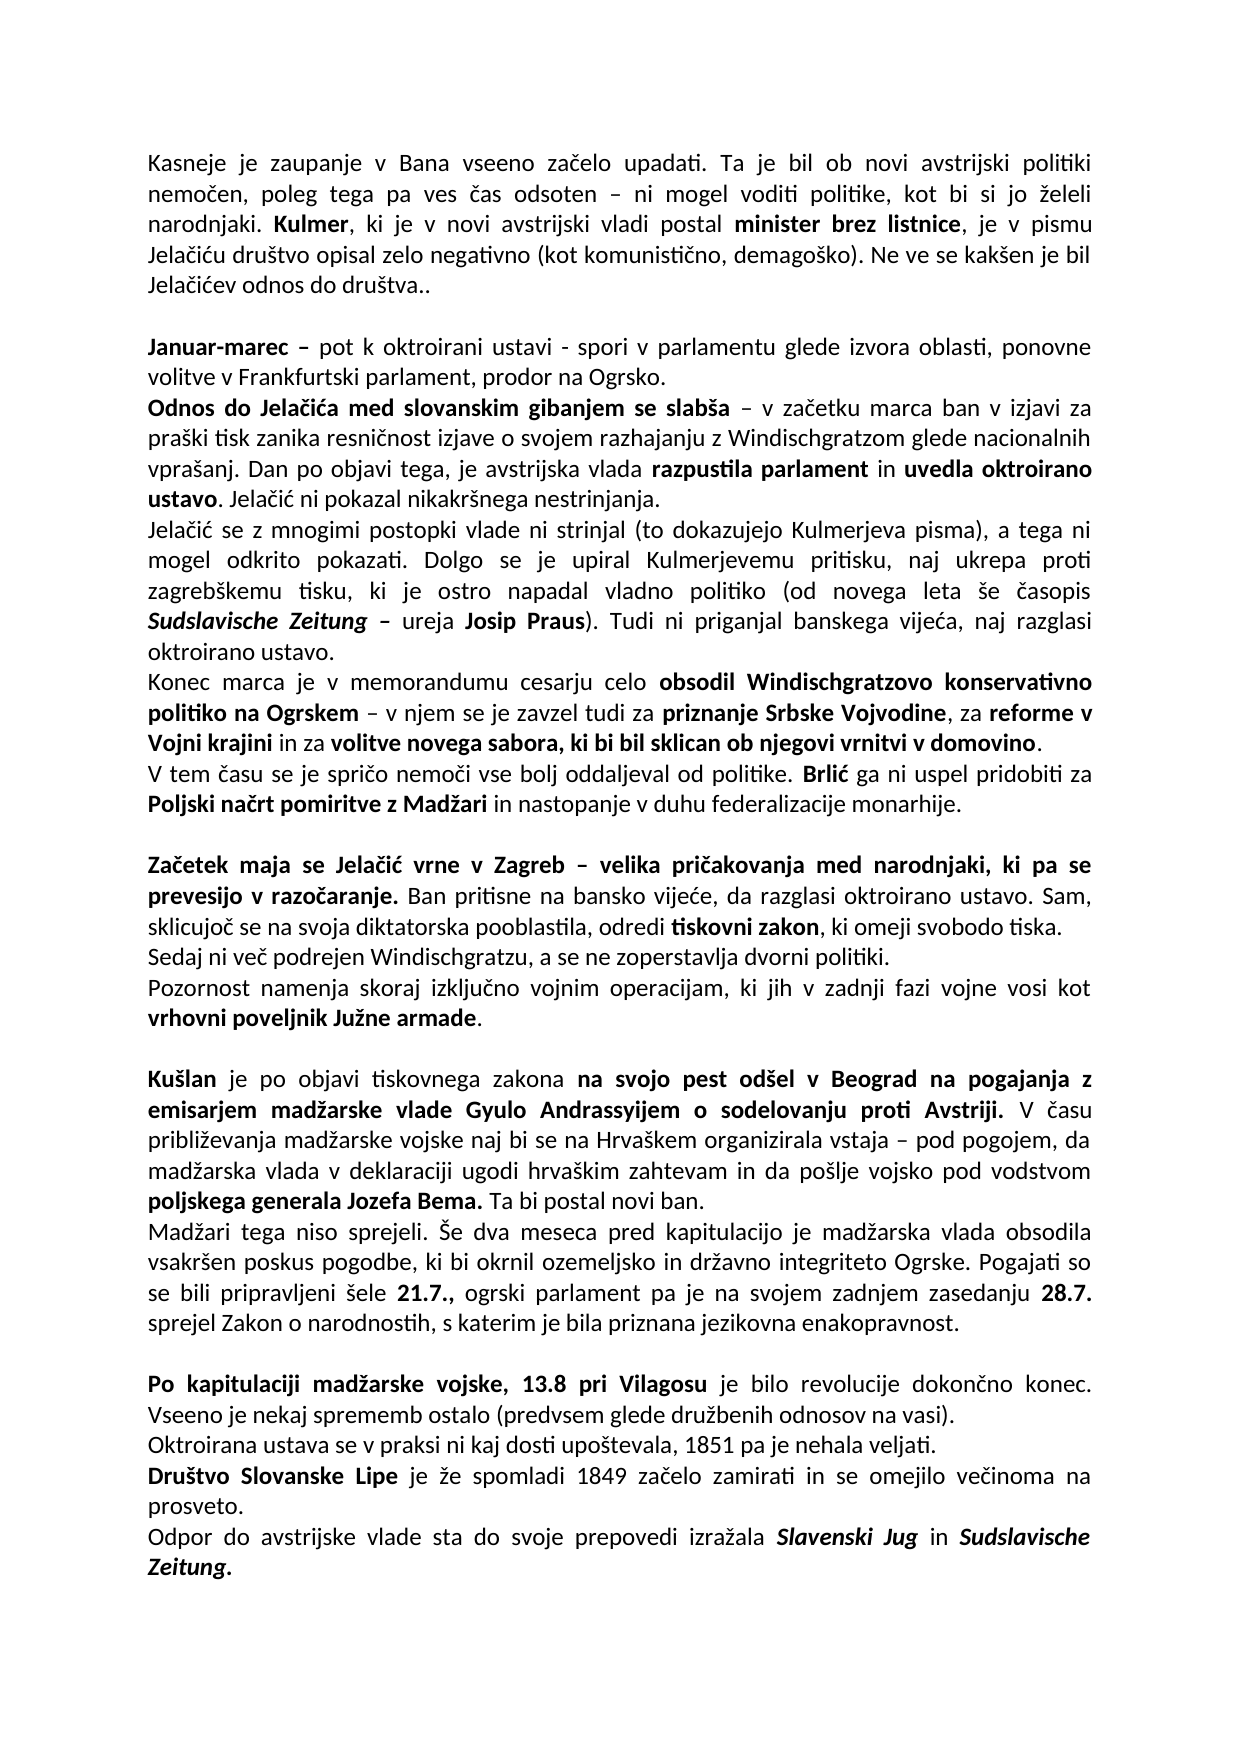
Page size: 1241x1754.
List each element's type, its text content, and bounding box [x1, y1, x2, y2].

text Jelačić se z mnogimi postopki vlade ni strinjal (to dokazujejo Kulmerjeva pisma), a tega ni mogel odkrito pokazati. Dolgo se je upiral Kulmerjevemu pritisku, naj ukrepa proti zagrebškemu tisku, ki je ostro napadal vladno politiko (od novega leta še časopis Sudslavische Zeitung – ureja Josip Praus). Tudi ni priganjal banskega vijeća, naj razglasi oktroirano ustavo. [148, 514, 1093, 666]
text Kasneje je zaupanje v Bana vseeno začelo upadati. Ta je bil ob novi avstrijski politiki nemočen, poleg tega pa ves čas odsoten – ni mogel voditi politike, kot bi si jo želeli narodnjaki. Kulmer, ki je v novi avstrijski vladi postal minister brez listnice, je v pismu Jelačiću društvo opisal zelo negativno (kot komunistično, demagoško). Ne ve se kakšen je bil Jelačićev odnos do društva.. [148, 148, 1093, 300]
text Pozornost namenja skoraj izključno vojnim operacijam, ki jih v zadnji fazi vojne vosi kot vrhovni poveljnik Južne armade. [148, 972, 1093, 1033]
text Kušlan je po objavi tiskovnega zakona na svojo pest odšel v Beograd na pogajanja z emisarjem madžarske vlade Gyulo Andrassyijem o sodelovanju proti Avstriji. V času približevanja madžarske vojske naj bi se na Hrvaškem organizirala vstaja – pod pogojem, da madžarska vlada v deklaraciji ugodi hrvaškim zahtevam in da pošlje vojsko pod vodstvom poljskega generala Jozefa Bema. Ta bi postal novi ban. [148, 1063, 1093, 1216]
text Po kapitulaciji madžarske vojske, 13.8 pri Vilagosu je bilo revolucije dokončno konec. Vseeno je nekaj sprememb ostalo (predvsem glede družbenih odnosov na vasi). [148, 1368, 1093, 1429]
text Sedaj ni več podrejen Windischgratzu, a se ne zoperstavlja dvorni politiki. [148, 941, 1093, 972]
text Oktroirana ustava se v praksi ni kaj dosti upoštevala, 1851 pa je nehala veljati. [148, 1429, 1093, 1460]
text Madžari tega niso sprejeli. Še dva meseca pred kapitulacijo je madžarska vlada obsodila vsakršen poskus pogodbe, ki bi okrnil ozemeljsko in državno integriteto Ogrske. Pogajati so se bili pripravljeni šele 21.7., ogrski parlament pa je na svojem zadnjem zasedanju 28.7. sprejel Zakon o narodnostih, s katerim je bila priznana jezikovna enakopravnost. [148, 1216, 1093, 1338]
text Društvo Slovanske Lipe je že spomladi 1849 začelo zamirati in se omejilo večinoma na prosveto. [148, 1460, 1093, 1521]
text Začetek maja se Jelačić vrne v Zagreb – velika pričakovanja med narodnjaki, ki pa se prevesijo v razočaranje. Ban pritisne na bansko vijeće, da razglasi oktroirano ustavo. Sam, sklicujoč se na svoja diktatorska pooblastila, odredi tiskovni zakon, ki omeji svobodo tiska. [148, 849, 1093, 941]
text V tem času se je spričo nemoči vse bolj oddaljeval od politike. Brlić ga ni uspel pridobiti za Poljski načrt pomiritve z Madžari in nastopanje v duhu federalizacije monarhije. [148, 758, 1093, 819]
text Odpor do avstrijske vlade sta do svoje prepovedi izražala Slavenski Jug in Sudslavische Zeitung. [148, 1521, 1093, 1582]
text Odnos do Jelačića med slovanskim gibanjem se slabša – v začetku marca ban v izjavi za praški tisk zanika resničnost izjave o svojem razhajanju z Windischgratzom glede nacionalnih vprašanj. Dan po objavi tega, je avstrijska vlada razpustila parlament in uvedla oktroirano ustavo. Jelačić ni pokazal nikakršnega nestrinjanja. [148, 392, 1093, 514]
text Konec marca je v memorandumu cesarju celo obsodil Windischgratzovo konservativno politiko na Ogrskem – v njem se je zavzel tudi za priznanje Srbske Vojvodine, za reforme v Vojni krajini in za volitve novega sabora, ki bi bil sklican ob njegovi vrnitvi v domovino. [148, 666, 1093, 758]
text Januar-marec – pot k oktroirani ustavi - spori v parlamentu glede izvora oblasti, ponovne volitve v Frankfurtski parlament, prodor na Ogrsko. [148, 331, 1093, 392]
